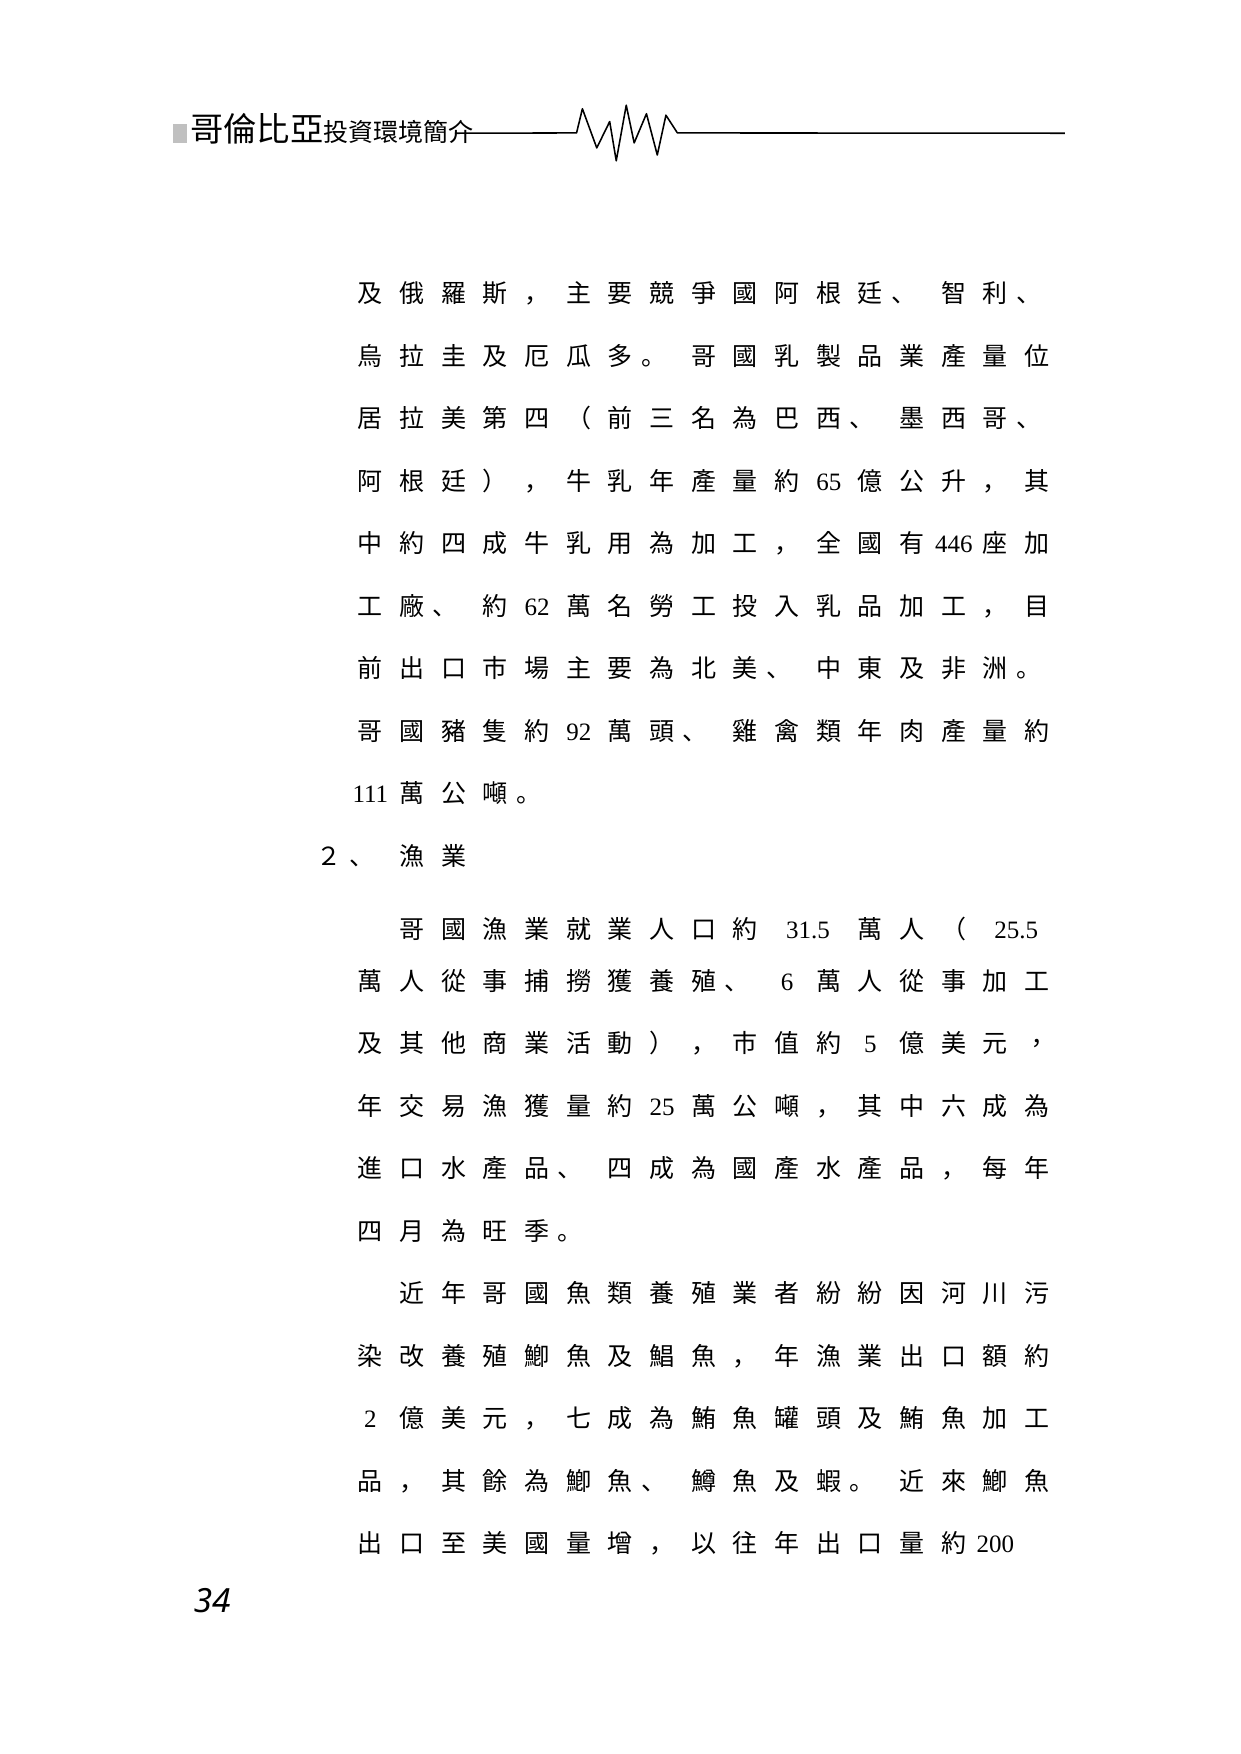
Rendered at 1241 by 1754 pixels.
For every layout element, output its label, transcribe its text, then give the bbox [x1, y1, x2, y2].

text 近年哥國魚類養殖業者紛紛因河川污染改養殖鯽魚及鯧魚，年漁業出口額約2億美元，七成為鮪魚罐頭及鮪魚加工品，其餘為鯽魚、鱒魚及蝦。近來鯽魚出口至美國量增，以往年出口量約200 [330, 1250, 1058, 1563]
text 哥國漁業就業人口約31.5萬人（25.5萬人從事捕撈獲養殖、6萬人從事加工及其他商業活動），市值約5億美元，年交易漁獲量約25萬公噸，其中六成為進口水產品、四成為國產水產品，每年四月為旺季。 [330, 875, 1058, 1250]
text 及俄羅斯，主要競爭國阿根廷、智利、烏拉圭及厄瓜多。哥國乳製品業產量位居拉美第四（前三名為巴西、墨西哥、阿根廷），牛乳年產量約65億公升，其中約四成牛乳用為加工，全國有446座加工廠、約62萬名勞工投入乳品加工，目前出口市場主要為北美、中東及非洲。哥國豬隻約92萬頭、雞禽類年肉產量約111萬公噸。 [330, 250, 1058, 813]
text ２、漁業 [281, 813, 1058, 875]
